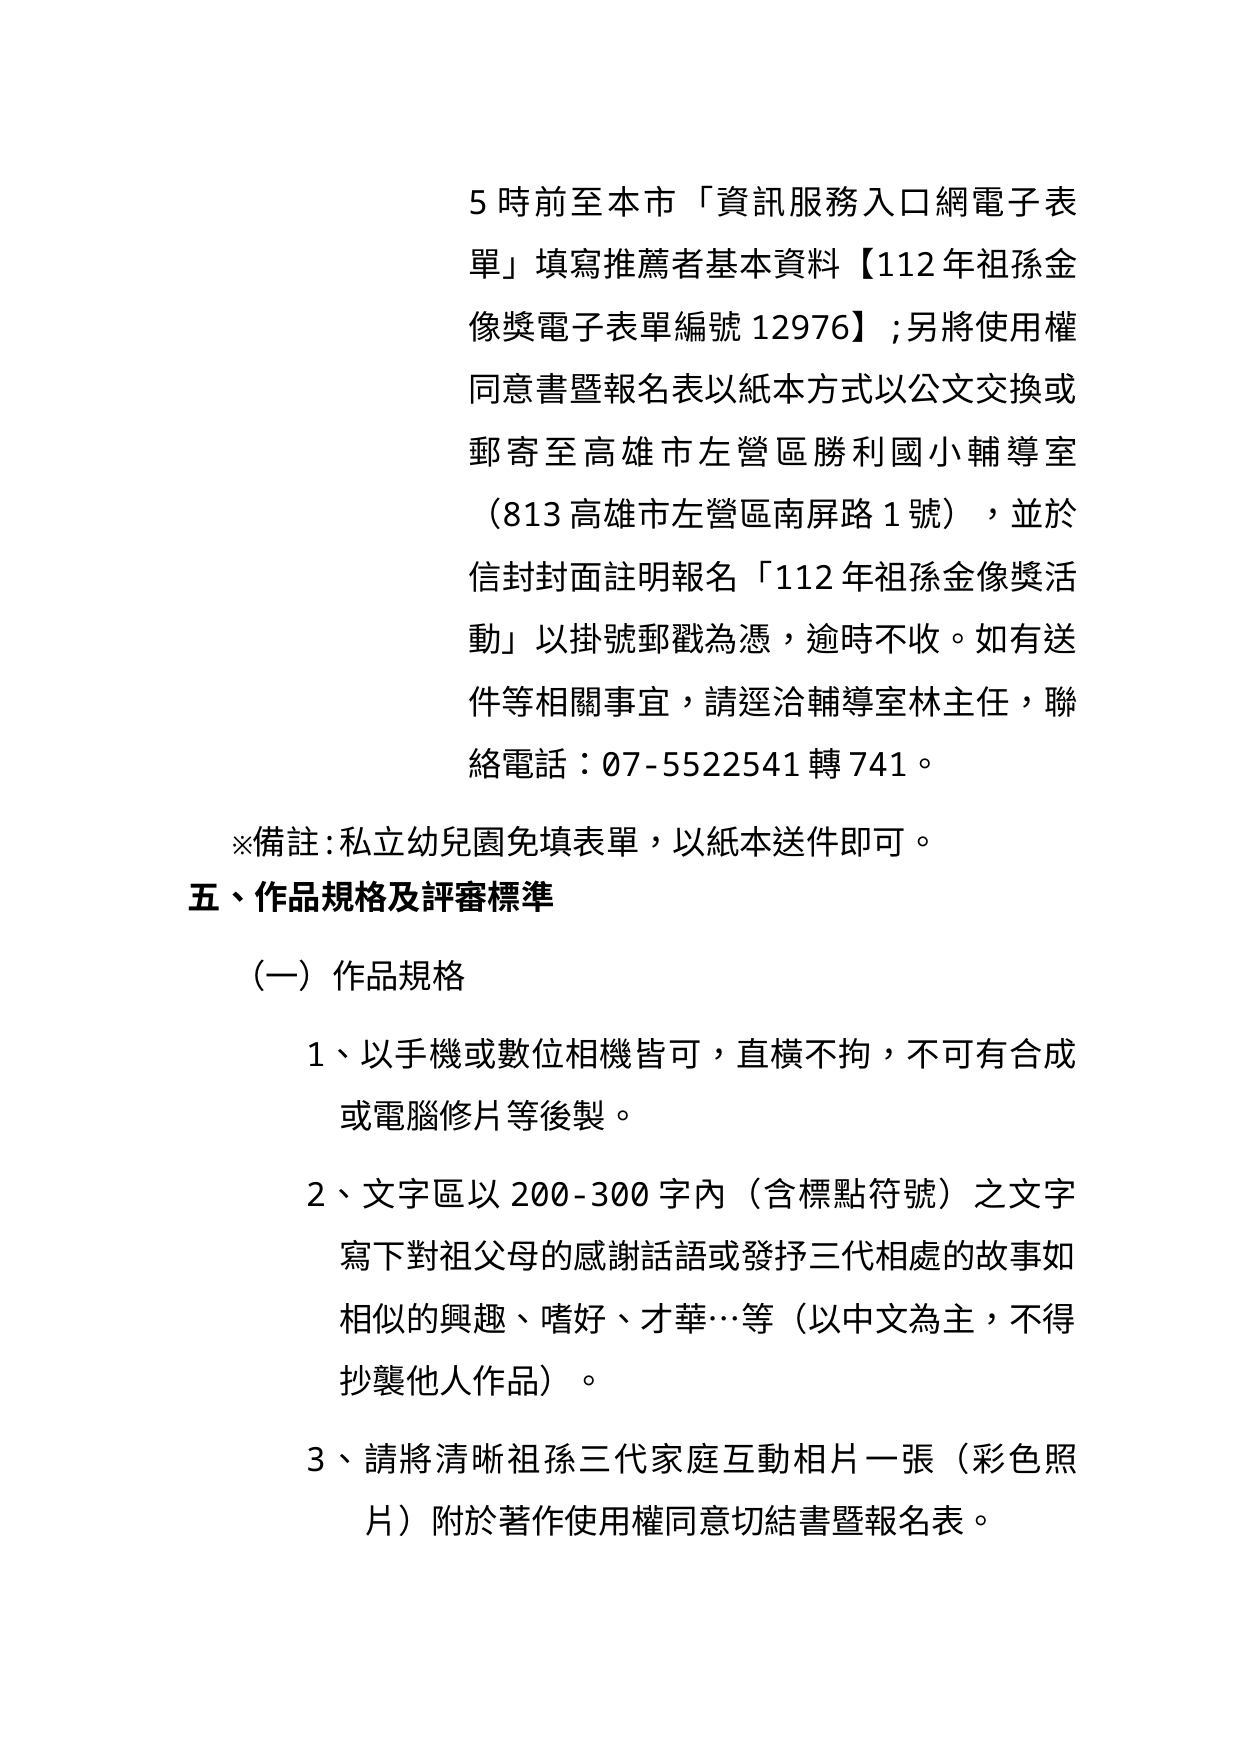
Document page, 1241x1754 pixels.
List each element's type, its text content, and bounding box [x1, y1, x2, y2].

text 3、請將清晰祖孫三代家庭互動相片一張（彩色照片）附於著作使用權同意切結書暨報名表。 [306, 1415, 1078, 1540]
text 1、以手機或數位相機皆可，直橫不拘，不可有合成或電腦修片等後製。 [306, 1010, 1078, 1135]
text 5時前至本市「資訊服務入口網電子表單」填寫推薦者基本資料【112年祖孫金像獎電子表單編號12976】;另將使用權同意書暨報名表以紙本方式以公文交換或郵寄至高雄市左營區勝利國小輔導室（813高雄市左營區南屏路1號），並於信封封面註明報名「112年祖孫金像獎活動」以掛號郵戳為憑，逾時不收。如有送件等相關事宜，請逕洽輔導室林主任，聯絡電話：07-5522541轉741。 [232, 158, 1078, 783]
text （一）作品規格 [232, 932, 1078, 995]
text ※備註:私立幼兒園免填表單，以紙本送件即可。 [232, 798, 1078, 861]
text 五、作品規格及評審標準 [187, 876, 1078, 917]
text 2、文字區以200-300字內（含標點符號）之文字寫下對祖父母的感謝話語或發抒三代相處的故事如相似的興趣、嗜好、才華…等（以中文為主，不得抄襲他人作品）。 [306, 1150, 1078, 1400]
